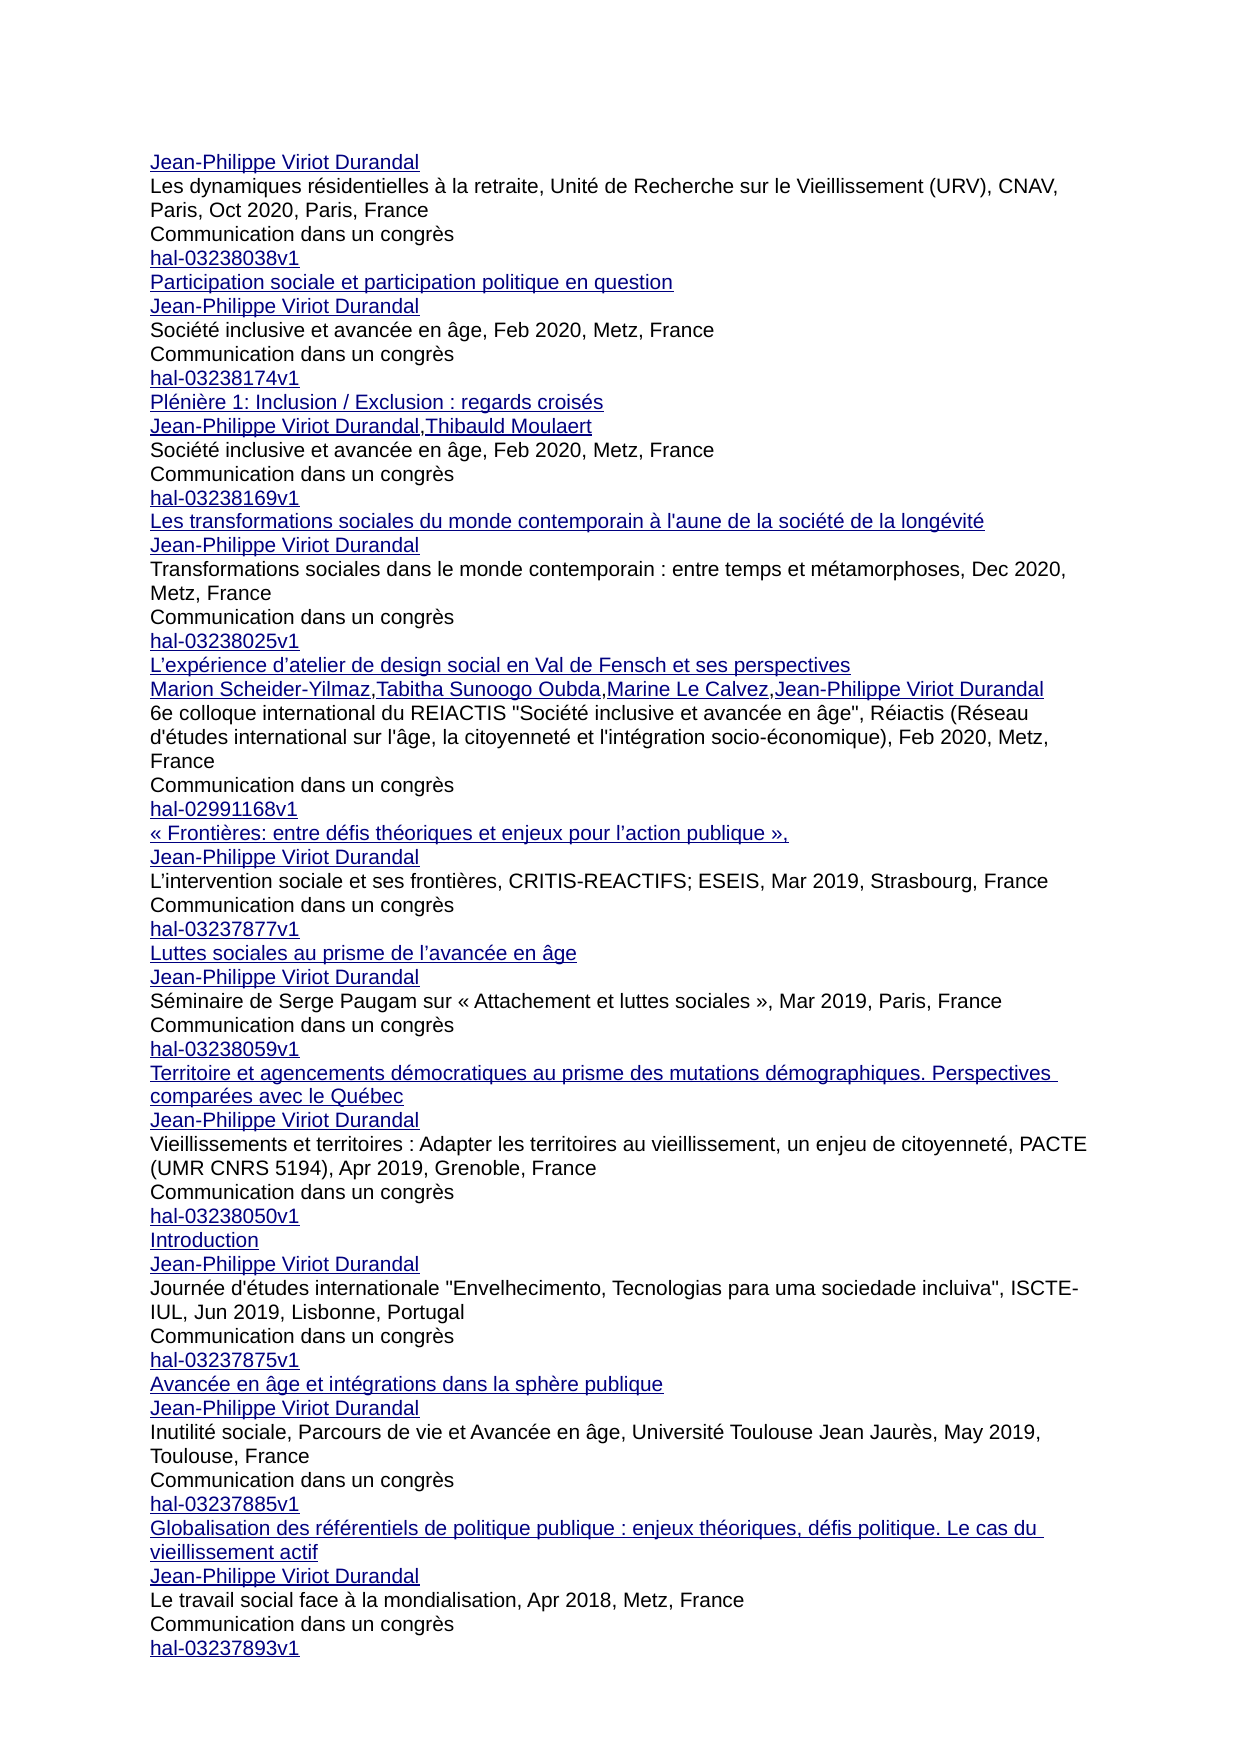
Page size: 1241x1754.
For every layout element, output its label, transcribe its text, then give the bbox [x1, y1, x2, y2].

table_cell Avancée en âge et intégrations dans la sphère publique Jean-Philippe Viriot Durandal Inutilité sociale, Parcours de vie et Avancée en âge, Université Toulouse Jean Jaurès, May 2019, Toulouse, France Communication dans un congrès hal-03237885v1 [150, 1372, 1090, 1516]
table_cell Plénière 1: Inclusion / Exclusion : regards croisés Jean-Philippe Viriot Durandal,Thibauld Moulaert Société inclusive et avancée en âge, Feb 2020, Metz, France Communication dans un congrès hal-03238169v1 [150, 390, 1090, 509]
table_cell Territoire et agencements démocratiques au prisme des mutations démographiques. Perspectives comparées avec le Québec Jean-Philippe Viriot Durandal Vieillissements et territoires : Adapter les territoires au vieillissement, un enjeu de citoyenneté, PACTE (UMR CNRS 5194), Apr 2019, Grenoble, France Communication dans un congrès hal-03238050v1 [150, 1060, 1090, 1228]
table_cell L’expérience d’atelier de design social en Val de Fensch et ses perspectives Marion Scheider-Yilmaz,Tabitha Sunoogo Oubda,Marine Le Calvez,Jean-Philippe Viriot Durandal 6e colloque international du REIACTIS "Société inclusive et avancée en âge", Réiactis (Réseau d'études international sur l'âge, la citoyenneté et l'intégration socio-économique), Feb 2020, Metz, France Communication dans un congrès hal-02991168v1 [150, 653, 1090, 821]
table_cell Globalisation des référentiels de politique publique : enjeux théoriques, défis politique. Le cas du vieillissement actif Jean-Philippe Viriot Durandal Le travail social face à la mondialisation, Apr 2018, Metz, France Communication dans un congrès hal-03237893v1 [150, 1516, 1090, 1659]
table_cell Luttes sociales au prisme de l’avancée en âge Jean-Philippe Viriot Durandal Séminaire de Serge Paugam sur « Attachement et luttes sociales », Mar 2019, Paris, France Communication dans un congrès hal-03238059v1 [150, 941, 1090, 1060]
table_cell Les transformations sociales du monde contemporain à l'aune de la société de la longévité Jean-Philippe Viriot Durandal Transformations sociales dans le monde contemporain : entre temps et métamorphoses, Dec 2020, Metz, France Communication dans un congrès hal-03238025v1 [150, 509, 1090, 653]
table_cell Introduction Jean-Philippe Viriot Durandal Journée d'études internationale "Envelhecimento, Tecnologias para uma sociedade incluiva", ISCTE-IUL, Jun 2019, Lisbonne, Portugal Communication dans un congrès hal-03237875v1 [150, 1228, 1090, 1372]
table_cell « Frontières: entre défis théoriques et enjeux pour l’action publique », Jean-Philippe Viriot Durandal L’intervention sociale et ses frontières, CRITIS-REACTIFS; ESEIS, Mar 2019, Strasbourg, France Communication dans un congrès hal-03237877v1 [150, 821, 1090, 941]
table_cell Jean-Philippe Viriot Durandal Les dynamiques résidentielles à la retraite, Unité de Recherche sur le Vieillissement (URV), CNAV, Paris, Oct 2020, Paris, France Communication dans un congrès hal-03238038v1 [150, 150, 1090, 270]
table_cell Participation sociale et participation politique en question Jean-Philippe Viriot Durandal Société inclusive et avancée en âge, Feb 2020, Metz, France Communication dans un congrès hal-03238174v1 [150, 270, 1090, 389]
